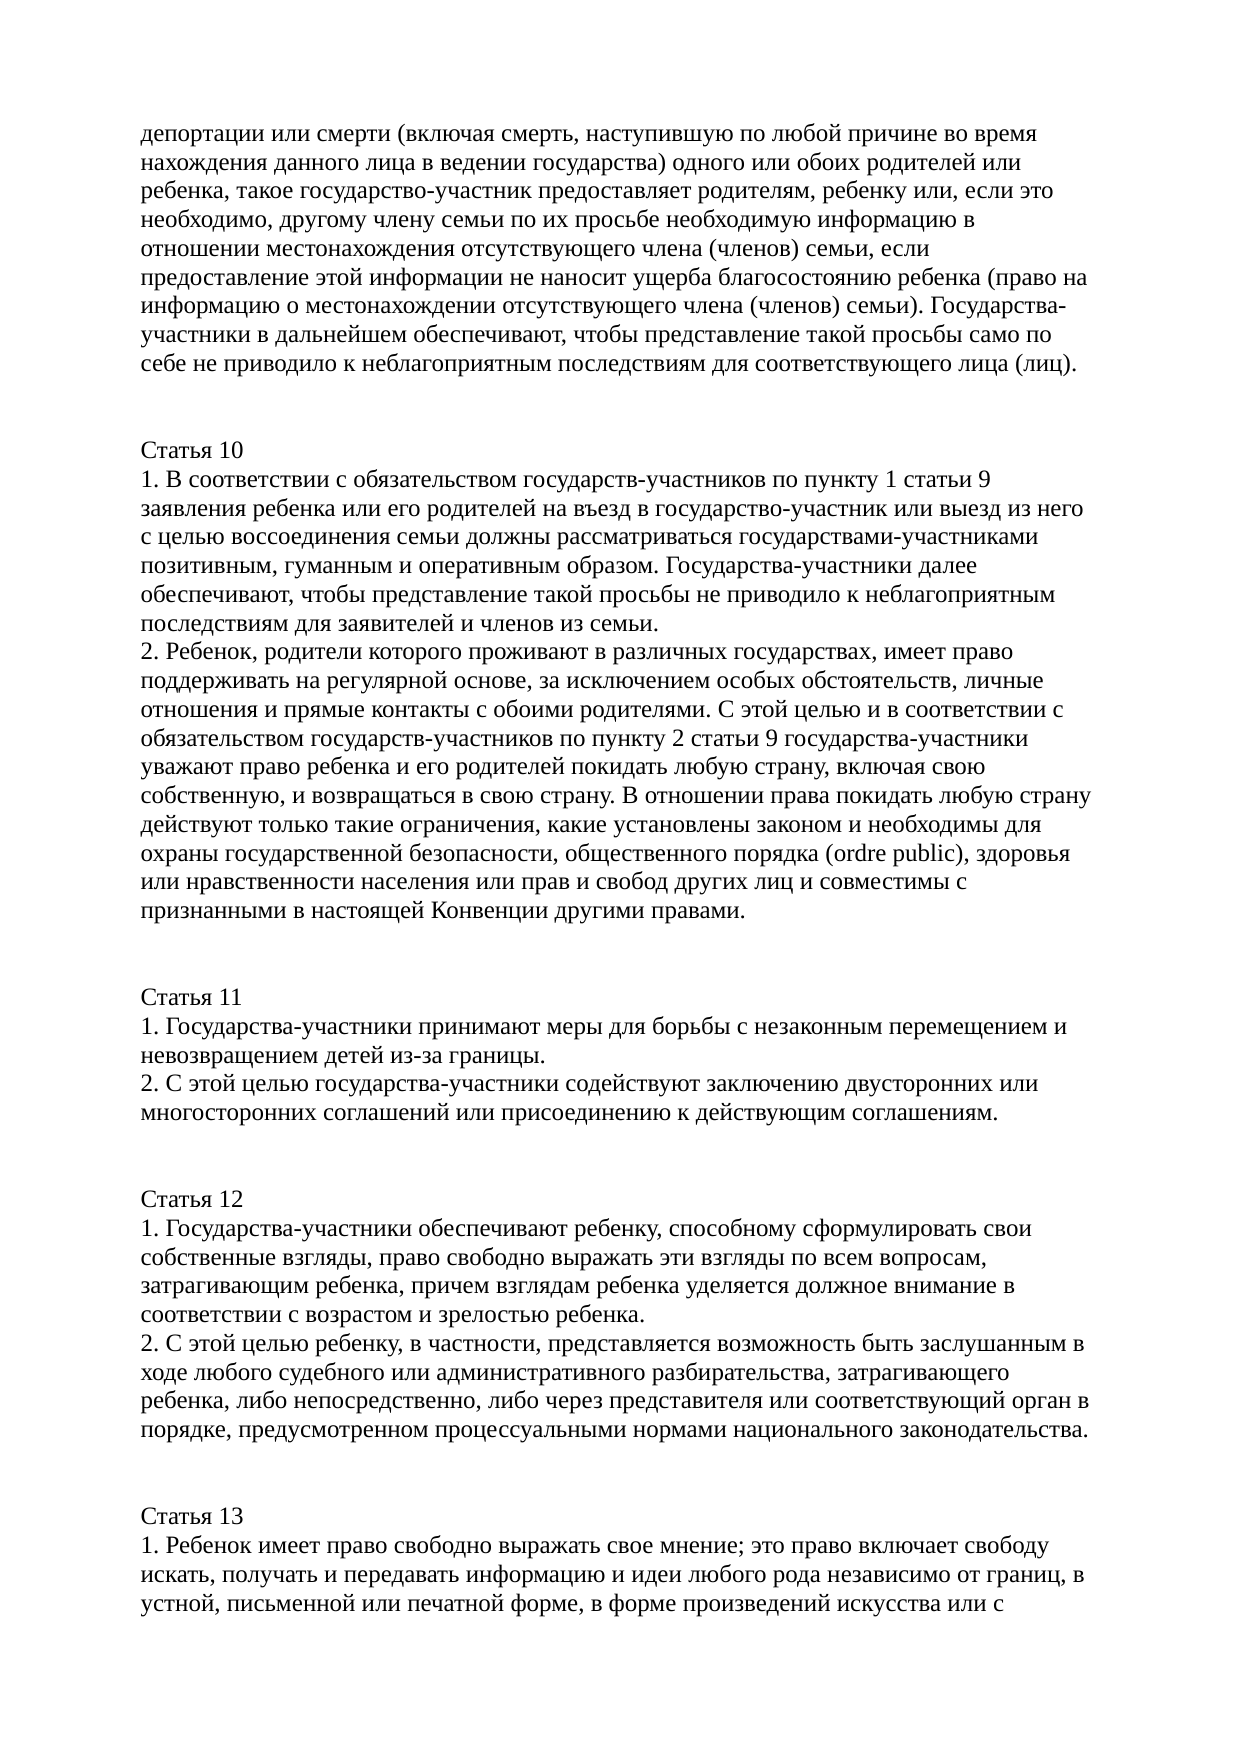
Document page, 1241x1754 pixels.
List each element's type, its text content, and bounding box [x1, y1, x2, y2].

text депортации или смерти (включая смерть, наступившую по любой причине во время нахождения данного лица в ведении государства) одного или обоих родителей или ребенка, такое государство-участник предоставляет родителям, ребенку или, если это необходимо, другому члену семьи по их просьбе необходимую информацию в отношении местонахождения отсутствующего члена (членов) семьи, если предоставление этой информации не наносит ущерба благосостоянию ребенка (право на информацию о местонахождении отсутствующего члена (членов) семьи). Государства-участники в дальнейшем обеспечивают, чтобы представление такой просьбы само по себе не приводило к неблагоприятным последствиям для соответствующего лица (лиц). [140, 118, 1100, 377]
text Статья 12 1. Государства-участники обеспечивают ребенку, способному сформулировать свои собственные взгляды, право свободно выражать эти взгляды по всем вопросам, затрагивающим ребенка, причем взглядам ребенка уделяется должное внимание в соответствии с возрастом и зрелостью ребенка. 2. С этой целью ребенку, в частности, представляется возможность быть заслушанным в ходе любого судебного или административного разбирательства, затрагивающего ребенка, либо непосредственно, либо через представителя или соответствующий орган в порядке, предусмотренном процессуальными нормами национального законодательства. [140, 1184, 1100, 1443]
text Статья 11 1. Государства-участники принимают меры для борьбы с незаконным перемещением и невозвращением детей из-за границы. 2. С этой целью государства-участники содействуют заключению двусторонних или многосторонних соглашений или присоединению к действующим соглашениям. [140, 982, 1100, 1126]
text Статья 10 1. В соответствии с обязательством государств-участников по пункту 1 статьи 9 заявления ребенка или его родителей на въезд в государство-участник или выезд из него с целью воссоединения семьи должны рассматриваться государствами-участниками позитивным, гуманным и оперативным образом. Государства-участники далее обеспечивают, чтобы представление такой просьбы не приводило к неблагоприятным последствиям для заявителей и членов из семьи. 2. Ребенок, родители которого проживают в различных государствах, имеет право поддерживать на регулярной основе, за исключением особых обстоятельств, личные отношения и прямые контакты с обоими родителями. С этой целью и в соответствии с обязательством государств-участников по пункту 2 статьи 9 государства-участники уважают право ребенка и его родителей покидать любую страну, включая свою собственную, и возвращаться в свою страну. В отношении права покидать любую страну действуют только такие ограничения, какие установлены законом и необходимы для охраны государственной безопасности, общественного порядка (ordre public), здоровья или нравственности населения или прав и свобод других лиц и совместимы с признанными в настоящей Конвенции другими правами. [140, 435, 1100, 924]
text Статья 13 1. Ребенок имеет право свободно выражать свое мнение; это право включает свободу искать, получать и передавать информацию и идеи любого рода независимо от границ, в устной, письменной или печатной форме, в форме произведений искусства или с [140, 1501, 1100, 1616]
